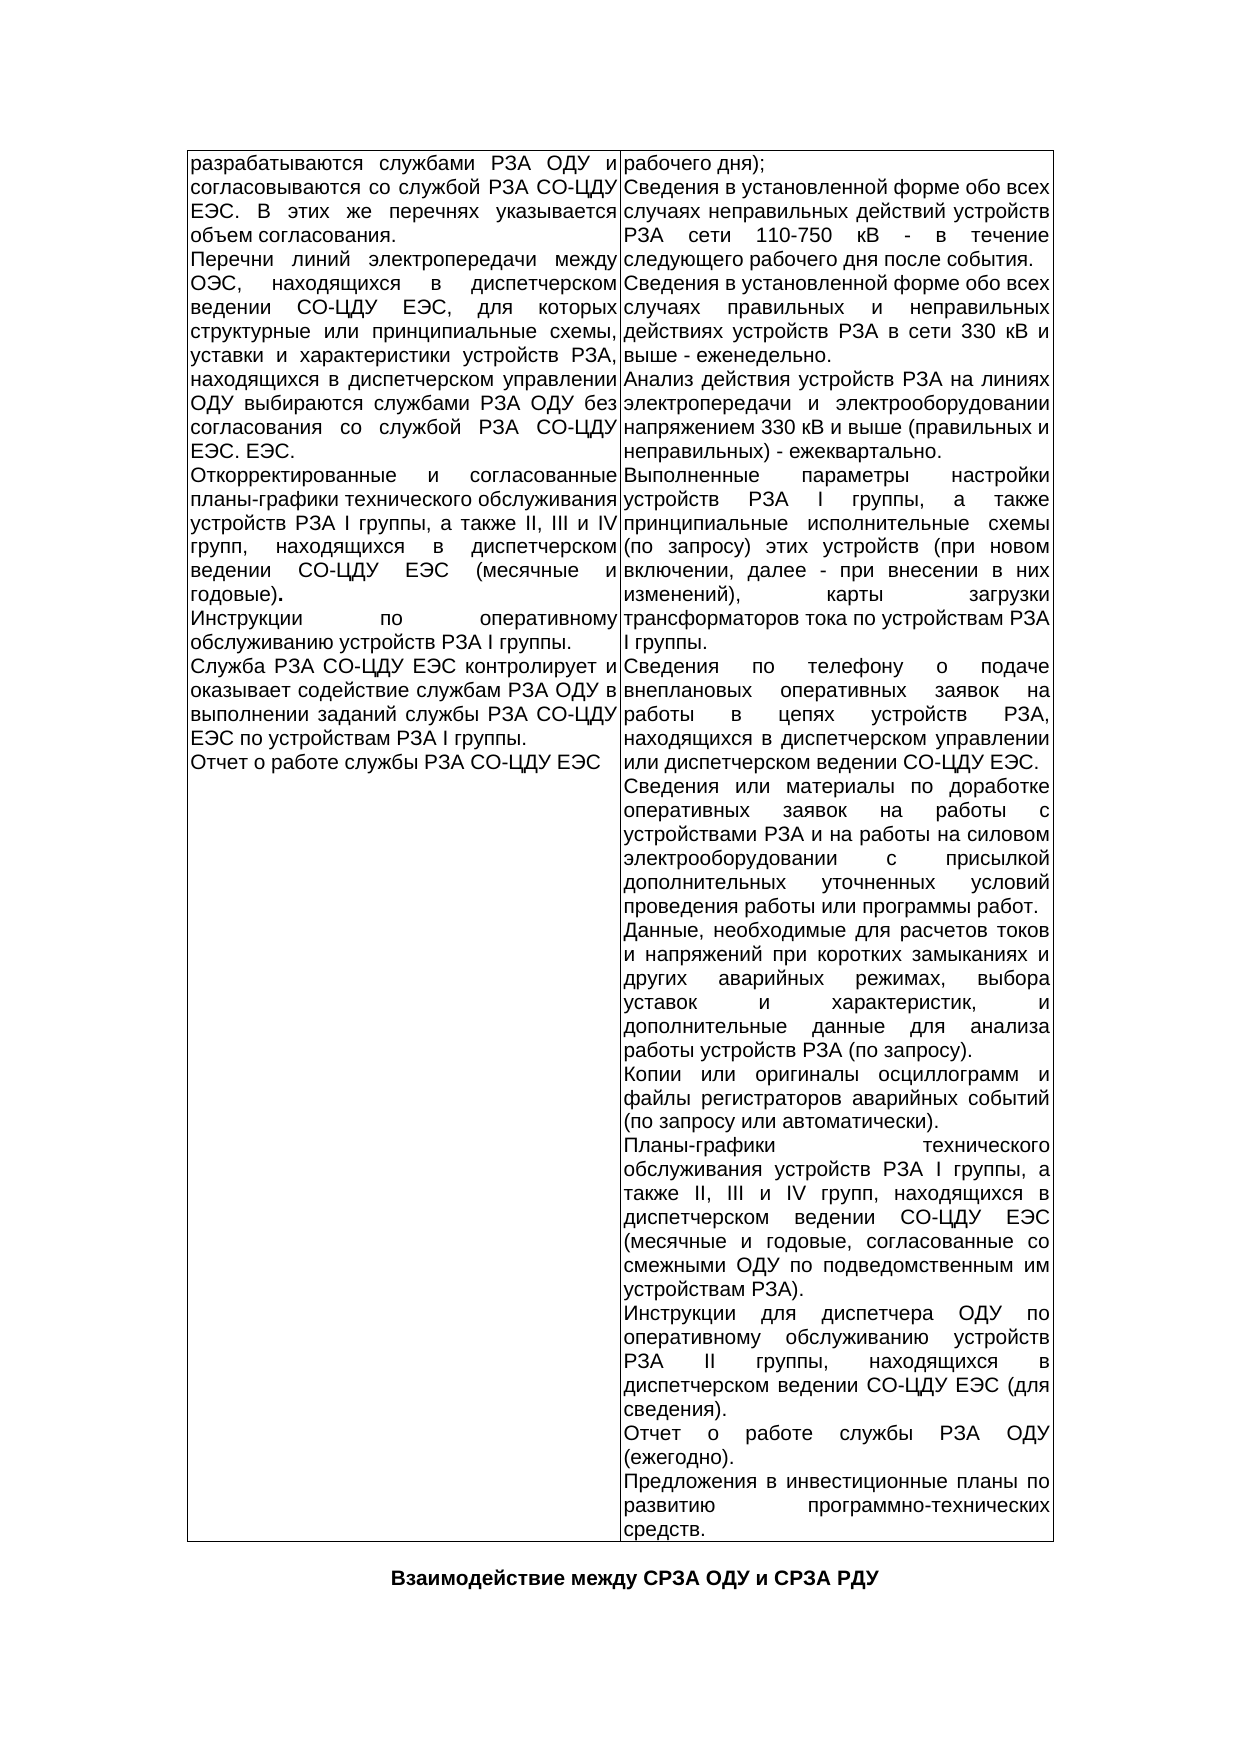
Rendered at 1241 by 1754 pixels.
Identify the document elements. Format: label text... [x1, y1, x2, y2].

text Взаимодействие между СРЗА ОДУ и СРЗА РДУ [187, 1566, 1053, 1589]
table_cell рабочего дня); Сведения в установленной форме обо всех случаях неправильных действий устройств РЗА сети 110-750 кВ - в течение следующего рабочего дня после события. Сведения в установленной форме обо всех случаях правильных и неправильных действиях устройств РЗА в сети 330 кВ и выше - еженедельно. Анализ действия устройств РЗА на линиях электропередачи и электрооборудовании напряжением 330 кВ и выше (правильных и неправильных) - ежеквартально. Выполненные параметры настройки устройств РЗА I группы, а также принципиальные исполнительные схемы (по запросу) этих устройств (при новом включении, далее - при внесении в них изменений), карты загрузки трансформаторов тока по устройствам РЗА I группы. Сведения по телефону о подаче внеплановых оперативных заявок на работы в цепях устройств РЗА, находящихся в диспетчерском управлении или диспетчерском ведении СО-ЦДУ ЕЭС. Сведения или материалы по доработке оперативных заявок на работы с устройствами РЗА и на работы на силовом электрооборудовании с присылкой дополнительных уточненных условий проведения работы или программы работ. Данные, необходимые для расчетов токов и напряжений при коротких замыканиях и других аварийных режимах, выбора уставок и характеристик, и дополнительные данные для анализа работы устройств РЗА (по запросу). Копии или оригиналы осциллограмм и файлы регистраторов аварийных событий (по запросу или автоматически). Планы-графики технического обслуживания устройств РЗА I группы, а также II, III и IV групп, находящихся в диспетчерском ведении СО-ЦДУ ЕЭС (месячные и годовые, согласованные со смежными ОДУ по подведомственным им устройствам РЗА). Инструкции для диспетчера ОДУ по оперативному обслуживанию устройств РЗА II группы, находящихся в диспетчерском ведении СО-ЦДУ ЕЭС (для сведения). Отчет о работе службы РЗА ОДУ (ежегодно). Предложения в инвестиционные планы по развитию программно-технических средств. [621, 151, 1053, 1541]
table_cell разрабатываются службами РЗА ОДУ и согласовываются со службой РЗА СО-ЦДУ ЕЭС. В этих же перечнях указывается объем согласования. Перечни линий электропередачи между ОЭС, находящихся в диспетчерском ведении СО-ЦДУ ЕЭС, для которых структурные или принципиальные схемы, уставки и характеристики устройств РЗА, находящихся в диспетчерском управлении ОДУ выбираются службами РЗА ОДУ без согласования со службой РЗА СО-ЦДУ ЕЭС. ЕЭС. Откорректированные и согласованные планы-графики технического обслуживания устройств РЗА I группы, а также II, III и IV групп, находящихся в диспетчерском ведении СО-ЦДУ ЕЭС (месячные и годовые). Инструкции по оперативному обслуживанию устройств РЗА I группы. Служба РЗА СО-ЦДУ ЕЭС контролирует и оказывает содействие службам РЗА ОДУ в выполнении заданий службы РЗА СО-ЦДУ ЕЭС по устройствам РЗА I группы. Отчет о работе службы РЗА СО-ЦДУ ЕЭС [188, 151, 620, 1541]
